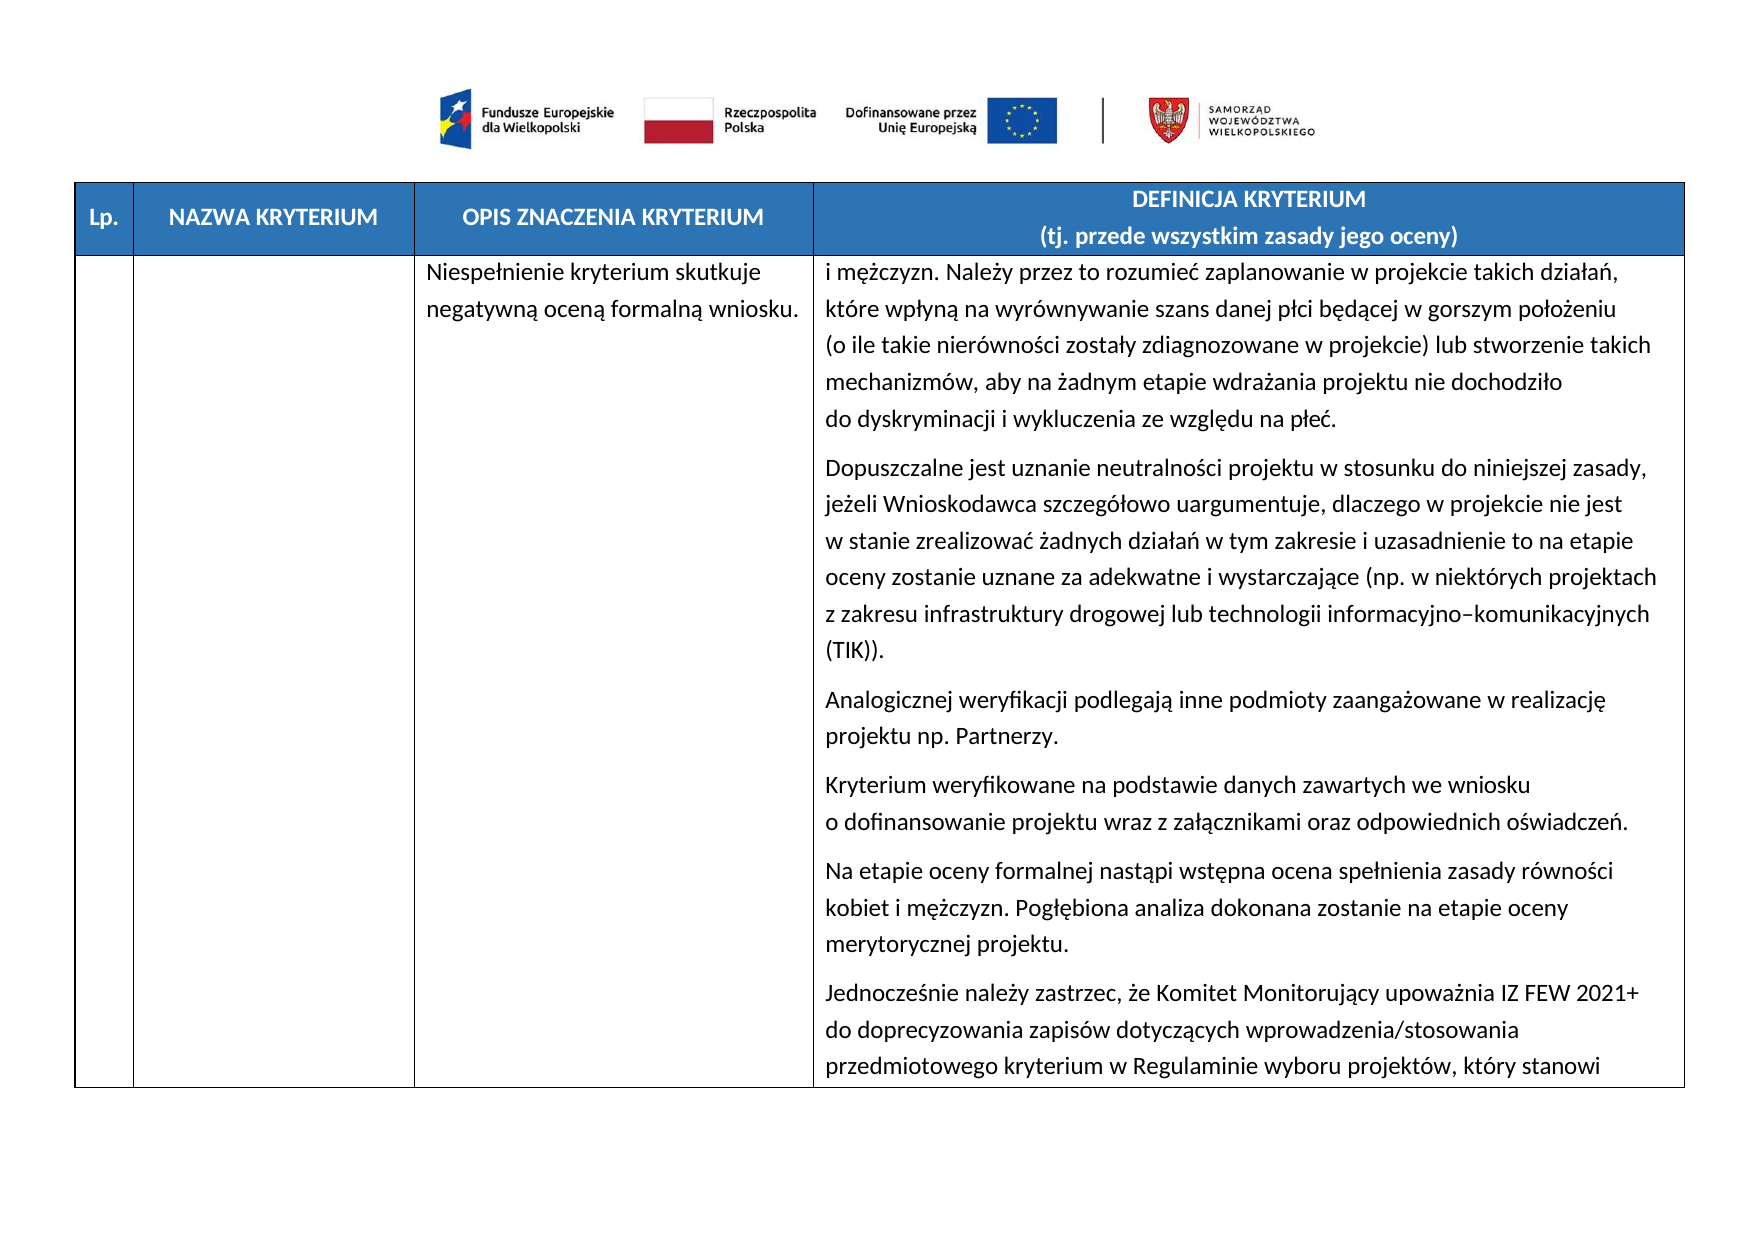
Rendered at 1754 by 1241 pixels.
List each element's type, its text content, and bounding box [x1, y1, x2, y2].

table_cell [76, 256, 133, 1087]
table_header Lp. [76, 183, 133, 255]
table_header NAZWA KRYTERIUM [134, 183, 414, 255]
table_header OPIS ZNACZENIA KRYTERIUM [415, 183, 813, 255]
table_header DEFINICJA KRYTERIUM (tj. przede wszystkim zasady jego oceny) [814, 183, 1684, 255]
table_cell Niespełnienie kryterium skutkuje negatywną oceną formalną wniosku. [415, 256, 813, 1087]
table_cell i mężczyzn. Należy przez to rozumieć zaplanowanie w projekcie takich działań, które wpłyną na wyrównywanie szans danej płci będącej w gorszym położeniu (o ile takie nierówności zostały zdiagnozowane w projekcie) lub stworzenie takich mechanizmów, aby na żadnym etapie wdrażania projektu nie dochodziło do dyskryminacji i wykluczenia ze względu na płeć. Dopuszczalne jest uznanie neutralności projektu w stosunku do niniejszej zasady, jeżeli Wnioskodawca szczegółowo uargumentuje, dlaczego w projekcie nie jest w stanie zrealizować żadnych działań w tym zakresie i uzasadnienie to na etapie oceny zostanie uznane za adekwatne i wystarczające (np. w niektórych projektach z zakresu infrastruktury drogowej lub technologii informacyjno–komunikacyjnych (TIK)). Analogicznej weryfikacji podlegają inne podmioty zaangażowane w realizację projektu np. Partnerzy. Kryterium weryfikowane na podstawie danych zawartych we wniosku o dofinansowanie projektu wraz z załącznikami oraz odpowiednich oświadczeń. Na etapie oceny formalnej nastąpi wstępna ocena spełnienia zasady równości kobiet i mężczyzn. Pogłębiona analiza dokonana zostanie na etapie oceny merytorycznej projektu. Jednocześnie należy zastrzec, że Komitet Monitorujący upoważnia IZ FEW 2021+ do doprecyzowania zapisów dotyczących wprowadzenia/stosowania przedmiotowego kryterium w Regulaminie wyboru projektów, który stanowi [814, 256, 1684, 1087]
table_cell [134, 256, 414, 1087]
picture [438, 84, 1315, 156]
